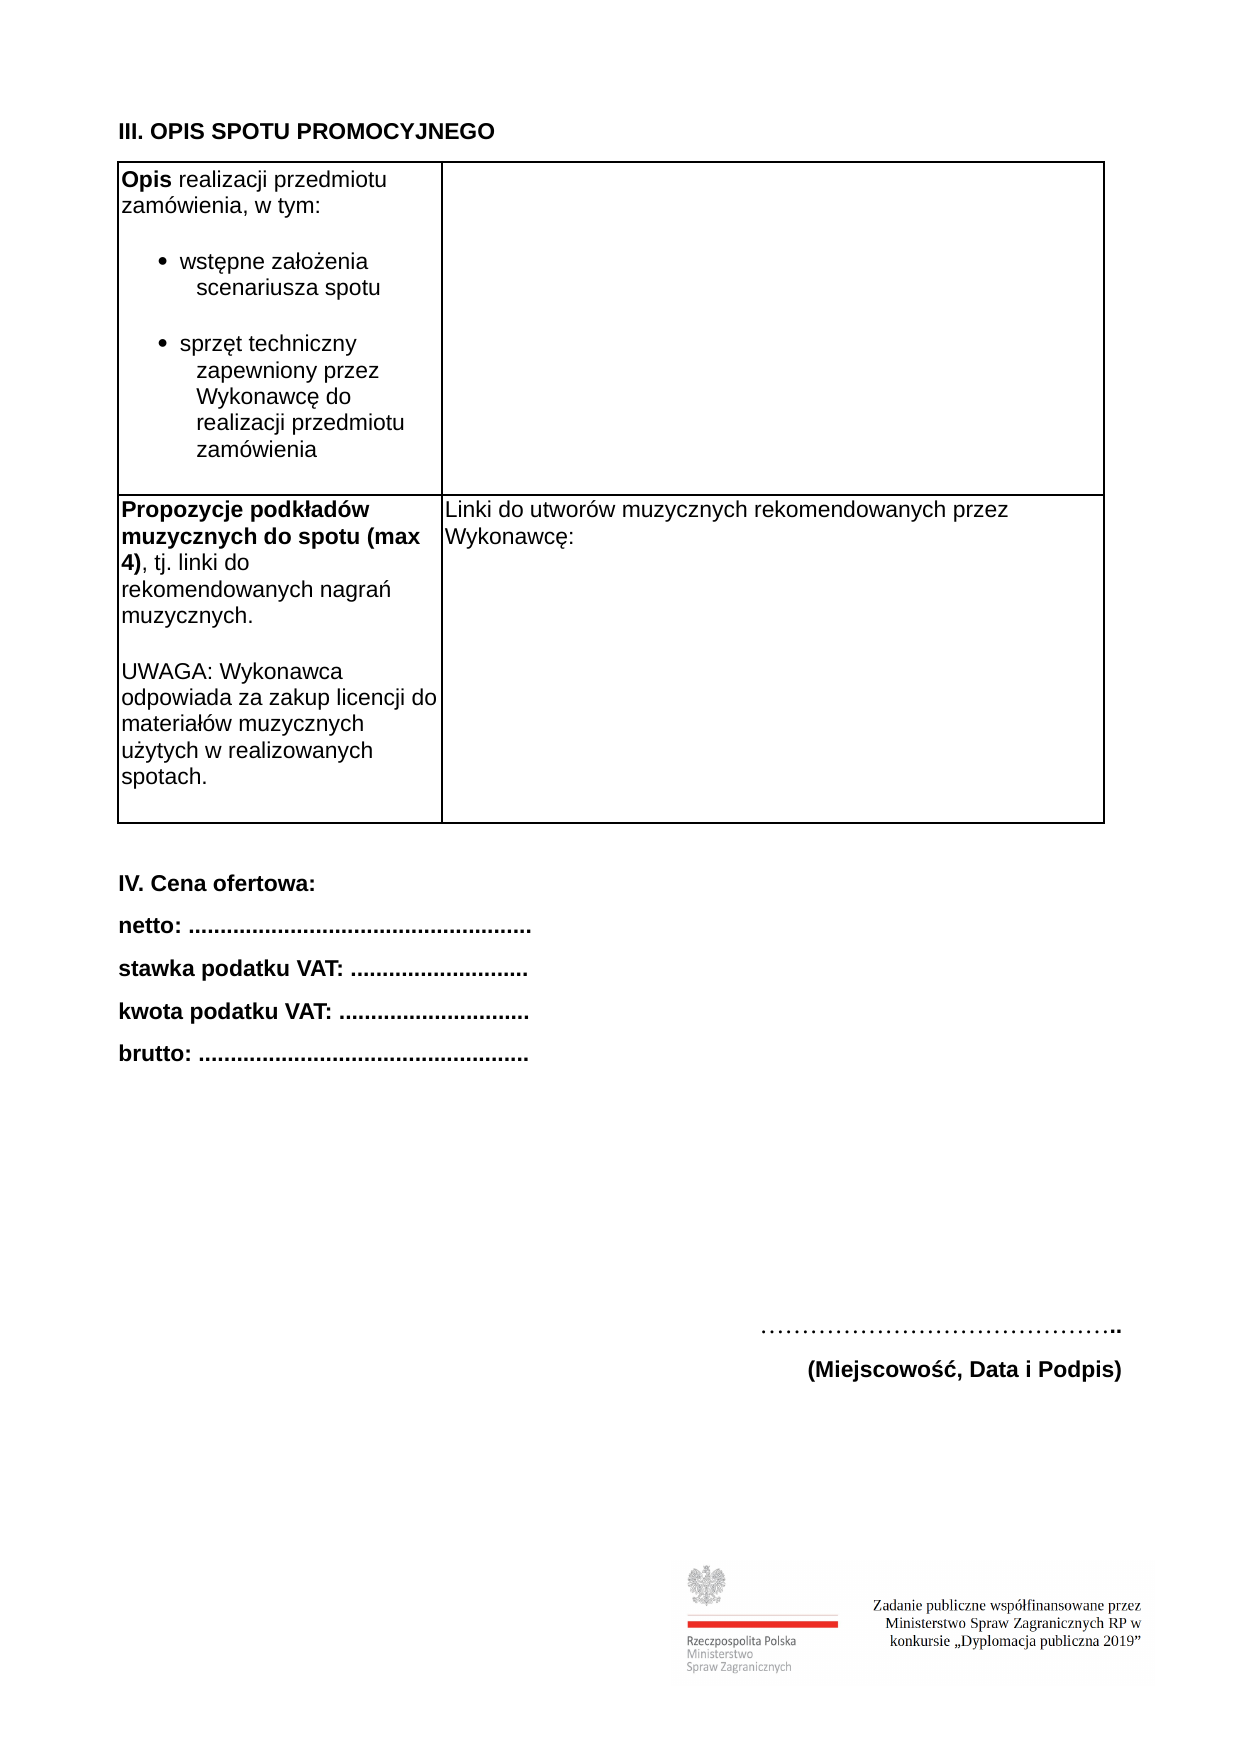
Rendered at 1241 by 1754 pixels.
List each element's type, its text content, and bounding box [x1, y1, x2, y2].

text brutto: .................................................... [118, 1040, 1122, 1067]
text stawka podatku VAT: ............................ [118, 955, 1122, 981]
table_cell Propozycje podkładów muzycznych do spotu (max 4), tj. linki do rekomendowanych nagrań muzycznych. UWAGA: Wykonawca odpowiada za zakup licencji do materiałów muzycznych użytych w realizowanych spotach. [119, 496, 441, 822]
text IV. Cena ofertowa: [118, 869, 1122, 896]
picture [670, 1560, 1156, 1686]
text kwota podatku VAT: .............................. [118, 998, 1122, 1024]
table_cell Linki do utworów muzycznych rekomendowanych przez Wykonawcę: [443, 496, 1103, 822]
table_header Opis realizacji przedmiotu zamówienia, w tym: · wstępne założenia scenariusza spotu · sprzęt techniczny zapewniony przez Wykonawcę do realizacji przedmiotu zamówienia [119, 163, 441, 494]
text …………………………………….. [118, 1311, 1122, 1339]
text III. OPIS SPOTU PROMOCYJNEGO [118, 118, 1122, 144]
text (Miejscowość, Data i Podpis) [118, 1356, 1122, 1382]
table_header [443, 163, 1103, 494]
text netto: ...................................................... [118, 912, 1122, 938]
